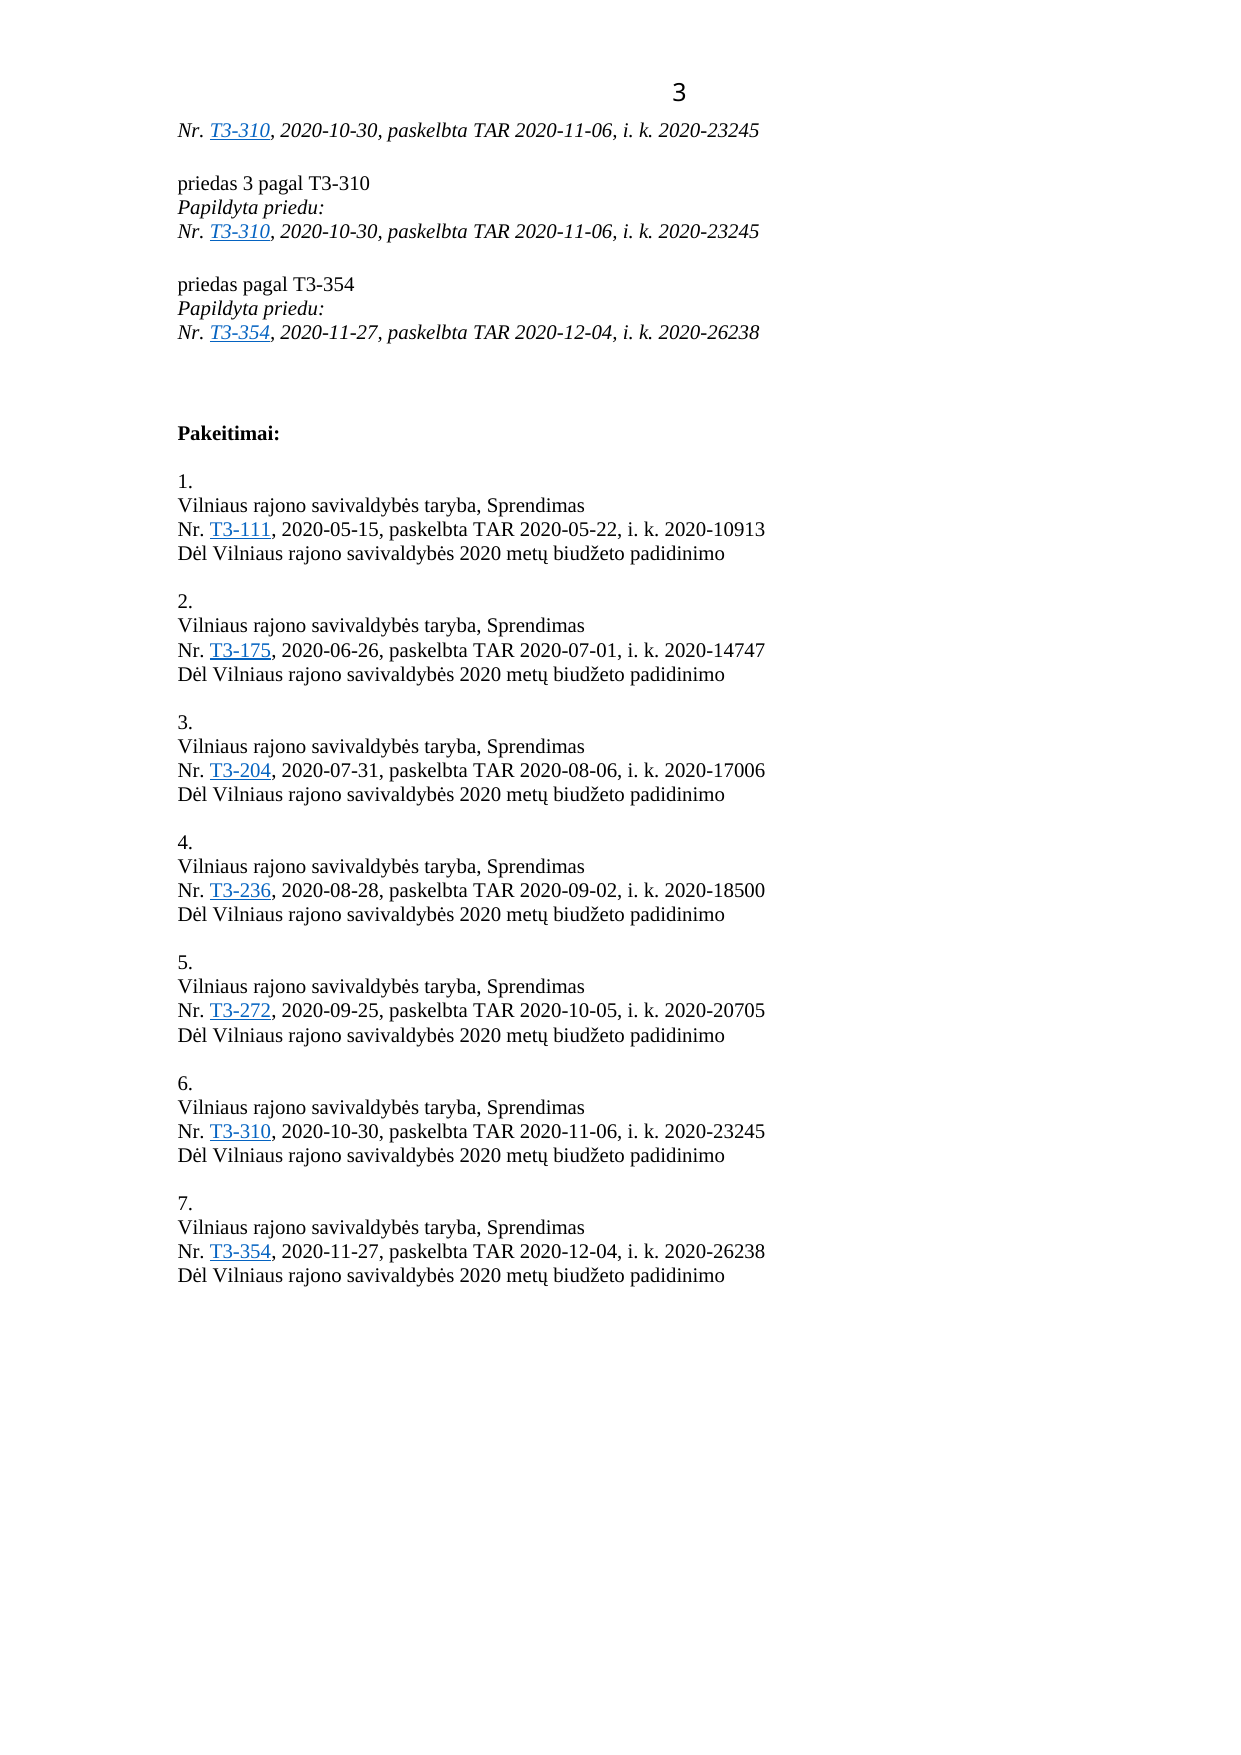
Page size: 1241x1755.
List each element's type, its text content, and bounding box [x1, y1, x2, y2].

text priedas 3 pagal T3-310 [177, 171, 1181, 195]
text Nr. T3-310, 2020-10-30, paskelbta TAR 2020-11-06, i. k. 2020-23245 [177, 219, 1181, 243]
text Papildyta priedu: [177, 195, 1181, 219]
text Nr. T3-272, 2020-09-25, paskelbta TAR 2020-10-05, i. k. 2020-20705 [177, 998, 1181, 1022]
text Vilniaus rajono savivaldybės taryba, Sprendimas [177, 734, 1181, 758]
text Nr. T3-310, 2020-10-30, paskelbta TAR 2020-11-06, i. k. 2020-23245 [177, 118, 1181, 142]
text Vilniaus rajono savivaldybės taryba, Sprendimas [177, 613, 1181, 637]
text Dėl Vilniaus rajono savivaldybės 2020 metų biudžeto padidinimo [177, 902, 1181, 926]
text Nr. T3-354, 2020-11-27, paskelbta TAR 2020-12-04, i. k. 2020-26238 [177, 320, 1181, 344]
text Pakeitimai: [177, 421, 1181, 445]
text Vilniaus rajono savivaldybės taryba, Sprendimas [177, 974, 1181, 998]
text 6. [177, 1071, 1181, 1095]
text Nr. T3-175, 2020-06-26, paskelbta TAR 2020-07-01, i. k. 2020-14747 [177, 637, 1181, 662]
text Nr. T3-310, 2020-10-30, paskelbta TAR 2020-11-06, i. k. 2020-23245 [177, 1119, 1181, 1143]
text 7. [177, 1191, 1181, 1215]
text 3. [177, 710, 1181, 734]
text 1. [177, 469, 1181, 493]
text Dėl Vilniaus rajono savivaldybės 2020 metų biudžeto padidinimo [177, 1263, 1181, 1287]
text Dėl Vilniaus rajono savivaldybės 2020 metų biudžeto padidinimo [177, 782, 1181, 806]
text Nr. T3-111, 2020-05-15, paskelbta TAR 2020-05-22, i. k. 2020-10913 [177, 517, 1181, 541]
text Vilniaus rajono savivaldybės taryba, Sprendimas [177, 854, 1181, 878]
text Papildyta priedu: [177, 296, 1181, 320]
text Dėl Vilniaus rajono savivaldybės 2020 metų biudžeto padidinimo [177, 662, 1181, 686]
text Nr. T3-236, 2020-08-28, paskelbta TAR 2020-09-02, i. k. 2020-18500 [177, 878, 1181, 902]
text Nr. T3-354, 2020-11-27, paskelbta TAR 2020-12-04, i. k. 2020-26238 [177, 1239, 1181, 1263]
text 4. [177, 830, 1181, 854]
text 2. [177, 589, 1181, 613]
text priedas pagal T3-354 [177, 272, 1181, 296]
text Dėl Vilniaus rajono savivaldybės 2020 metų biudžeto padidinimo [177, 1143, 1181, 1167]
text Dėl Vilniaus rajono savivaldybės 2020 metų biudžeto padidinimo [177, 1022, 1181, 1047]
text Vilniaus rajono savivaldybės taryba, Sprendimas [177, 1215, 1181, 1239]
text 5. [177, 950, 1181, 974]
text Dėl Vilniaus rajono savivaldybės 2020 metų biudžeto padidinimo [177, 541, 1181, 565]
text Vilniaus rajono savivaldybės taryba, Sprendimas [177, 1095, 1181, 1119]
text Vilniaus rajono savivaldybės taryba, Sprendimas [177, 493, 1181, 517]
text Nr. T3-204, 2020-07-31, paskelbta TAR 2020-08-06, i. k. 2020-17006 [177, 758, 1181, 782]
